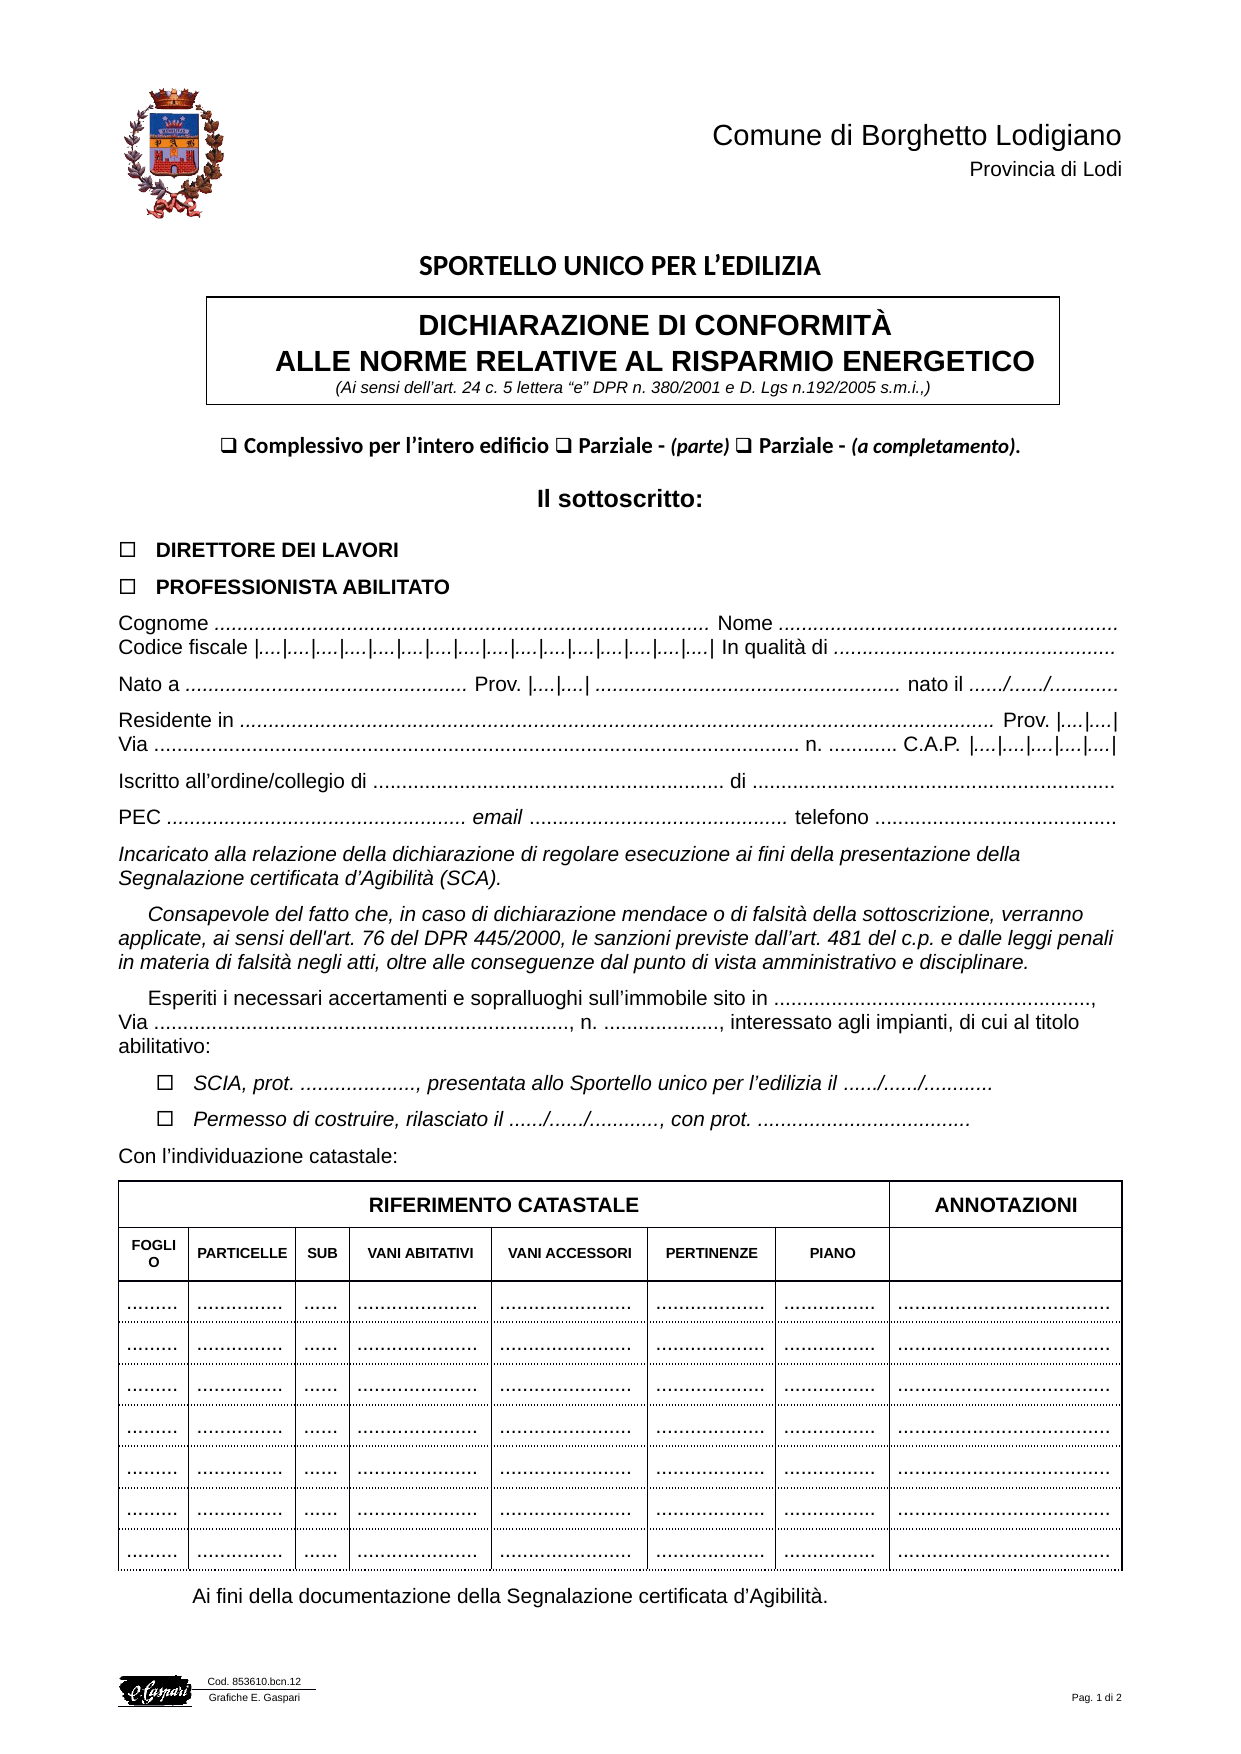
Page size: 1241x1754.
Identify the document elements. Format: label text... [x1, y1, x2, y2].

table_cell VANI ACCESSORI [492, 1228, 647, 1280]
table_cell ................ [776, 1528, 889, 1569]
table_cell PERTINENZE [648, 1228, 775, 1280]
table_cell ...... [296, 1487, 349, 1528]
table_cell ....................... [492, 1363, 647, 1404]
text Nato a ................................................. Prov. |....|....| ..................................................... nato il ....../....../............ [118, 672, 1122, 696]
text Il sottoscritto: [118, 484, 1122, 513]
table_cell ...... [296, 1282, 349, 1321]
table_cell ................ [776, 1321, 889, 1362]
table_cell ................... [648, 1282, 775, 1321]
table_cell ..................... [350, 1282, 491, 1321]
table_cell ..................... [350, 1404, 491, 1445]
text Iscritto all’ordine/collegio di ............................................................. di ............................................................... [118, 768, 1122, 792]
table_cell ................... [648, 1321, 775, 1362]
table_cell ..................................... [890, 1282, 1121, 1321]
table_cell ............... [189, 1363, 295, 1404]
table_cell ................ [776, 1282, 889, 1321]
text Con l’individuazione catastale: [118, 1144, 1122, 1168]
table_cell ............... [189, 1282, 295, 1321]
text PEC .................................................... email ............................................. telefono .......................................... [118, 805, 1122, 829]
table_cell ................ [776, 1404, 889, 1445]
text Comune di Borghetto Lodigiano [224, 118, 1122, 152]
table_cell ...... [296, 1321, 349, 1362]
table_cell PARTICELLE [189, 1228, 295, 1280]
list SCIA, prot. ...................., presentata allo Sportello unico per l’edilizia il ....../....../............ [156, 1071, 1122, 1094]
list Permesso di costruire, rilasciato il ....../....../............, con prot. ..................................... [156, 1107, 1122, 1131]
text Ai fini della documentazione della Segnalazione certificata d’Agibilità. [118, 1584, 1122, 1608]
table_cell ....................... [492, 1528, 647, 1569]
table_cell ......... [119, 1404, 188, 1445]
table_cell ............... [189, 1404, 295, 1445]
table_header ANNOTAZIONI [890, 1182, 1121, 1227]
table_cell ....................... [492, 1321, 647, 1362]
table_cell ......... [119, 1445, 188, 1487]
subtitle SPORTELLO UNICO PER L’EDILIZIA [118, 247, 1122, 282]
table_cell ................... [648, 1528, 775, 1569]
text Cognome ...................................................................................... Nome ........................................................... Codice fiscale |....|....|....|....|....|....|....|....|....|....|....|....|....|....|....|....| In qualità di ................................................. [118, 611, 1122, 659]
table_cell ..................... [350, 1528, 491, 1569]
table_cell ....................... [492, 1404, 647, 1445]
table_cell ...... [296, 1445, 349, 1487]
text  Complessivo per l’intero edificio  Parziale - (parte)  Parziale - (a completamento). [118, 431, 1122, 459]
table_header RIFERIMENTO CATASTALE [119, 1182, 889, 1227]
table_cell ................ [776, 1445, 889, 1487]
table_cell ................... [648, 1363, 775, 1404]
table_cell ..................................... [890, 1404, 1121, 1445]
table_cell ...... [296, 1363, 349, 1404]
table_cell ...... [296, 1528, 349, 1569]
table_cell VANI ABITATIVI [350, 1228, 491, 1280]
table_cell ................ [776, 1363, 889, 1404]
table_cell ..................................... [890, 1487, 1121, 1528]
table_cell SUB [296, 1228, 349, 1280]
table_cell ............... [189, 1528, 295, 1569]
text Consapevole del fatto che, in caso di dichiarazione mendace o di falsità della sottoscrizione, verranno applicate, ai sensi dell'art. 76 del DPR 445/2000, le sanzioni previste dall’art. 481 del c.p. e dalle leggi penali in materia di falsità negli atti, oltre alle conseguenze dal punto di vista amministrativo e disciplinare. [118, 902, 1122, 974]
table_cell ..................... [350, 1487, 491, 1528]
table_cell ....................... [492, 1282, 647, 1321]
table_cell ................... [648, 1445, 775, 1487]
table_cell ...... [296, 1404, 349, 1445]
table_cell ..................... [350, 1321, 491, 1362]
list PROFESSIONISTA ABILITATO [118, 574, 1122, 599]
table_cell ..................................... [890, 1321, 1121, 1362]
table_cell ................ [776, 1487, 889, 1528]
table_cell ............... [189, 1445, 295, 1487]
table_cell ......... [119, 1282, 188, 1321]
picture [122, 87, 224, 219]
table_cell [890, 1228, 1121, 1280]
table_cell ..................................... [890, 1528, 1121, 1569]
table_cell ......... [119, 1528, 188, 1569]
table_cell ....................... [492, 1445, 647, 1487]
table_cell PIANO [776, 1228, 889, 1280]
table_cell ......... [119, 1487, 188, 1528]
table_cell ................... [648, 1404, 775, 1445]
table_cell FOGLIO [119, 1228, 188, 1280]
picture [118, 1674, 192, 1706]
table_cell ..................... [350, 1363, 491, 1404]
table_cell ............... [189, 1487, 295, 1528]
table_cell ..................... [350, 1445, 491, 1487]
text Provincia di Lodi [224, 157, 1122, 181]
text Residente in ................................................................................................................................... Prov. |....|....| Via ................................................................................................................ n. ............ C.A.P. |....|....|....|....|....| [118, 708, 1122, 756]
table_cell ................... [648, 1487, 775, 1528]
text Incaricato alla relazione della dichiarazione di regolare esecuzione ai fini della presentazione della Segnalazione certificata d’Agibilità (SCA). [118, 841, 1122, 889]
text Esperiti i necessari accertamenti e sopralluoghi sull’immobile sito in ......................................................., Via ........................................................................, n. ...................., interessato agli impianti, di cui al titolo abilitativo: [118, 986, 1122, 1058]
table_cell ............... [189, 1321, 295, 1362]
table_cell ....................... [492, 1487, 647, 1528]
table_cell ..................................... [890, 1445, 1121, 1487]
table_cell ......... [119, 1363, 188, 1404]
table_cell ..................................... [890, 1363, 1121, 1404]
list DIRETTORE DEI LAVORI [118, 538, 1122, 562]
table_cell ......... [119, 1321, 188, 1362]
